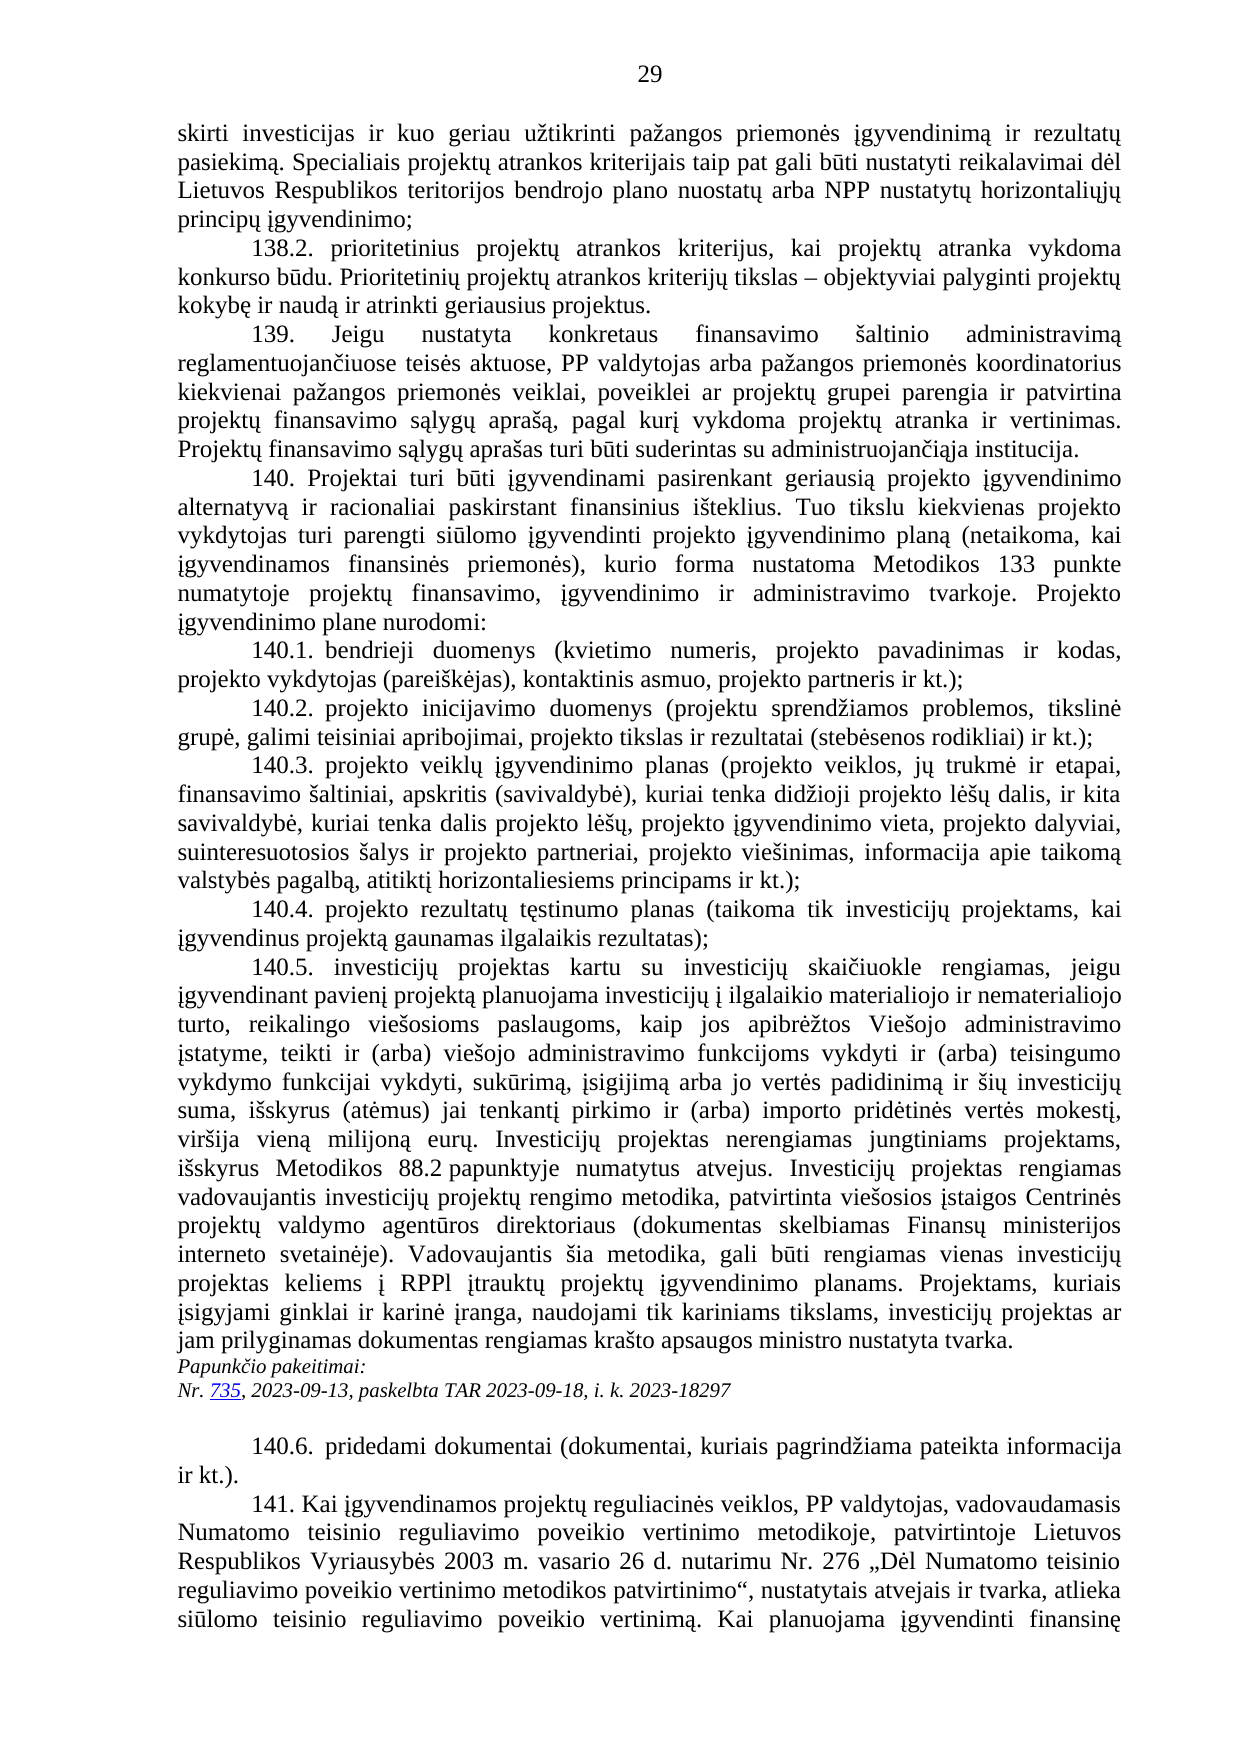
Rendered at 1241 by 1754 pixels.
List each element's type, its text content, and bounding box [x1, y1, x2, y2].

text skirti investicijas ir kuo geriau užtikrinti pažangos priemonės įgyvendinimą ir rezultatų pasiekimą. Specialiais projektų atrankos kriterijais taip pat gali būti nustatyti reikalavimai dėl Lietuvos Respublikos teritorijos bendrojo plano nuostatų arba NPP nustatytų horizontaliųjų principų įgyvendinimo; [177, 118, 1122, 233]
text 138.2. prioritetinius projektų atrankos kriterijus, kai projektų atranka vykdoma konkurso būdu. Prioritetinių projektų atrankos kriterijų tikslas – objektyviai palyginti projektų kokybę ir naudą ir atrinkti geriausius projektus. [177, 233, 1122, 319]
text Papunkčio pakeitimai: [177, 1354, 1122, 1378]
text 140.5. investicijų projektas kartu su investicijų skaičiuokle rengiamas, jeigu įgyvendinant pavienį projektą planuojama investicijų į ilgalaikio materialiojo ir nematerialiojo turto, reikalingo viešosioms paslaugoms, kaip jos apibrėžtos Viešojo administravimo įstatyme, teikti ir (arba) viešojo administravimo funkcijoms vykdyti ir (arba) teisingumo vykdymo funkcijai vykdyti, sukūrimą, įsigijimą arba jo vertės padidinimą ir šių investicijų suma, išskyrus (atėmus) jai tenkantį pirkimo ir (arba) importo pridėtinės vertės mokestį, viršija vieną milijoną eurų. Investicijų projektas nerengiamas jungtiniams projektams, išskyrus Metodikos 88.2 papunktyje numatytus atvejus. Investicijų projektas rengiamas vadovaujantis investicijų projektų rengimo metodika, patvirtinta viešosios įstaigos Centrinės projektų valdymo agentūros direktoriaus (dokumentas skelbiamas Finansų ministerijos interneto svetainėje). Vadovaujantis šia metodika, gali būti rengiamas vienas investicijų projektas keliems į RPPl įtrauktų projektų įgyvendinimo planams. Projektams, kuriais įsigyjami ginklai ir karinė įranga, naudojami tik kariniams tikslams, investicijų projektas ar jam prilyginamas dokumentas rengiamas krašto apsaugos ministro nustatyta tvarka. [177, 952, 1122, 1354]
text Nr. 735, 2023-09-13, paskelbta TAR 2023-09-18, i. k. 2023-18297 [177, 1378, 1122, 1402]
text 140.2. projekto inicijavimo duomenys (projektu sprendžiamos problemos, tikslinė grupė, galimi teisiniai apribojimai, projekto tikslas ir rezultatai (stebėsenos rodikliai) ir kt.); [177, 693, 1122, 751]
text 140.1. bendrieji duomenys (kvietimo numeris, projekto pavadinimas ir kodas, projekto vykdytojas (pareiškėjas), kontaktinis asmuo, projekto partneris ir kt.); [177, 636, 1122, 693]
text 139. Jeigu nustatyta konkretaus finansavimo šaltinio administravimą reglamentuojančiuose teisės aktuose, PP valdytojas arba pažangos priemonės koordinatorius kiekvienai pažangos priemonės veiklai, poveiklei ar projektų grupei parengia ir patvirtina projektų finansavimo sąlygų aprašą, pagal kurį vykdoma projektų atranka ir vertinimas. Projektų finansavimo sąlygų aprašas turi būti suderintas su administruojančiąja institucija. [177, 319, 1122, 463]
text 141. Kai įgyvendinamos projektų reguliacinės veiklos, PP valdytojas, vadovaudamasis Numatomo teisinio reguliavimo poveikio vertinimo metodikoje, patvirtintoje Lietuvos Respublikos Vyriausybės 2003 m. vasario 26 d. nutarimu Nr. 276 „Dėl Numatomo teisinio reguliavimo poveikio vertinimo metodikos patvirtinimo“, nustatytais atvejais ir tvarka, atlieka siūlomo teisinio reguliavimo poveikio vertinimą. Kai planuojama įgyvendinti finansinę [177, 1489, 1122, 1632]
text 140.4. projekto rezultatų tęstinumo planas (taikoma tik investicijų projektams, kai įgyvendinus projektą gaunamas ilgalaikis rezultatas); [177, 894, 1122, 952]
text 140.3. projekto veiklų įgyvendinimo planas (projekto veiklos, jų trukmė ir etapai, finansavimo šaltiniai, apskritis (savivaldybė), kuriai tenka didžioji projekto lėšų dalis, ir kita savivaldybė, kuriai tenka dalis projekto lėšų, projekto įgyvendinimo vieta, projekto dalyviai, suinteresuotosios šalys ir projekto partneriai, projekto viešinimas, informacija apie taikomą valstybės pagalbą, atitiktį horizontaliesiems principams ir kt.); [177, 751, 1122, 894]
text 140. Projektai turi būti įgyvendinami pasirenkant geriausią projekto įgyvendinimo alternatyvą ir racionaliai paskirstant finansinius išteklius. Tuo tikslu kiekvienas projekto vykdytojas turi parengti siūlomo įgyvendinti projekto įgyvendinimo planą (netaikoma, kai įgyvendinamos finansinės priemonės), kurio forma nustatoma Metodikos 133 punkte numatytoje projektų finansavimo, įgyvendinimo ir administravimo tvarkoje. Projekto įgyvendinimo plane nurodomi: [177, 463, 1122, 636]
text 140.6. pridedami dokumentai (dokumentai, kuriais pagrindžiama pateikta informacija ir kt.). [177, 1431, 1122, 1489]
